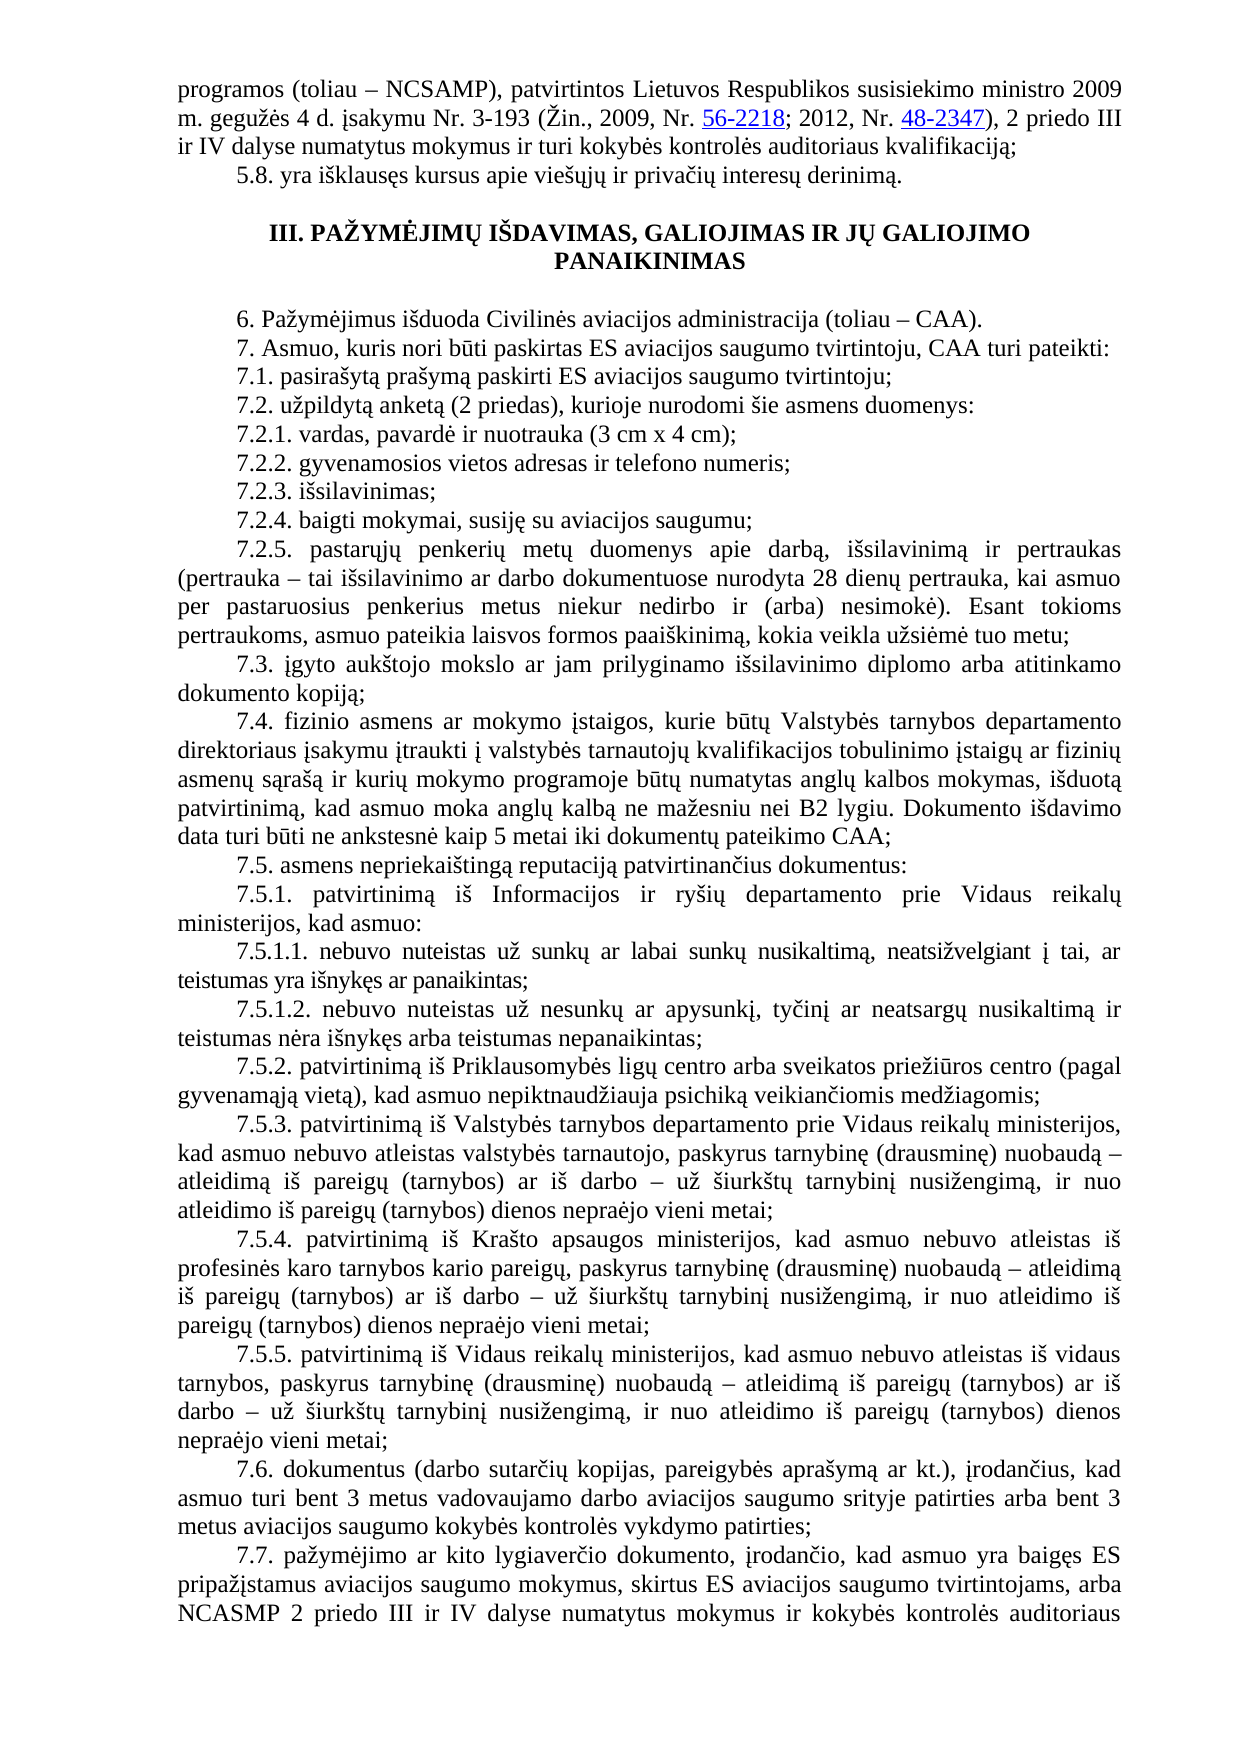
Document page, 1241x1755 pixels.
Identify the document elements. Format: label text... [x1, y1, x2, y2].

text 7.5. asmens nepriekaištingą reputaciją patvirtinančius dokumentus: [177, 850, 1122, 879]
text 7.4. fizinio asmens ar mokymo įstaigos, kurie būtų Valstybės tarnybos departamento direktoriaus įsakymu įtraukti į valstybės tarnautojų kvalifikacijos tobulinimo įstaigų ar fizinių asmenų sąrašą ir kurių mokymo programoje būtų numatytas anglų kalbos mokymas, išduotą patvirtinimą, kad asmuo moka anglų kalbą ne mažesniu nei B2 lygiu. Dokumento išdavimo data turi būti ne ankstesnė kaip 5 metai iki dokumentų pateikimo CAA; [177, 706, 1122, 850]
text 6. Pažymėjimus išduoda Civilinės aviacijos administracija (toliau – CAA). [177, 304, 1122, 333]
text 7.1. pasirašytą prašymą paskirti ES aviacijos saugumo tvirtintoju; [177, 361, 1122, 390]
text 7.5.3. patvirtinimą iš Valstybės tarnybos departamento prie Vidaus reikalų ministerijos, kad asmuo nebuvo atleistas valstybės tarnautojo, paskyrus tarnybinę (drausminę) nuobaudą – atleidimą iš pareigų (tarnybos) ar iš darbo – už šiurkštų tarnybinį nusižengimą, ir nuo atleidimo iš pareigų (tarnybos) dienos nepraėjo vieni metai; [177, 1109, 1122, 1224]
text programos (toliau – NCSAMP), patvirtintos Lietuvos Respublikos susisiekimo ministro 2009 m. gegužės 4 d. įsakymu Nr. 3-193 (Žin., 2009, Nr. 56-2218; 2012, Nr. 48-2347), 2 priedo III ir IV dalyse numatytus mokymus ir turi kokybės kontrolės auditoriaus kvalifikaciją; [177, 74, 1122, 160]
text 7.5.4. patvirtinimą iš Krašto apsaugos ministerijos, kad asmuo nebuvo atleistas iš profesinės karo tarnybos kario pareigų, paskyrus tarnybinę (drausminę) nuobaudą – atleidimą iš pareigų (tarnybos) ar iš darbo – už šiurkštų tarnybinį nusižengimą, ir nuo atleidimo iš pareigų (tarnybos) dienos nepraėjo vieni metai; [177, 1224, 1122, 1339]
text 7.2. užpildytą anketą (2 priedas), kurioje nurodomi šie asmens duomenys: [177, 390, 1122, 419]
text 7.5.5. patvirtinimą iš Vidaus reikalų ministerijos, kad asmuo nebuvo atleistas iš vidaus tarnybos, paskyrus tarnybinę (drausminę) nuobaudą – atleidimą iš pareigų (tarnybos) ar iš darbo – už šiurkštų tarnybinį nusižengimą, ir nuo atleidimo iš pareigų (tarnybos) dienos nepraėjo vieni metai; [177, 1339, 1122, 1454]
text 5.8. yra išklausęs kursus apie viešųjų ir privačių interesų derinimą. [177, 160, 1122, 189]
text 7.5.1. patvirtinimą iš Informacijos ir ryšių departamento prie Vidaus reikalų ministerijos, kad asmuo: [177, 879, 1122, 936]
text 7.3. įgyto aukštojo mokslo ar jam prilyginamo išsilavinimo diplomo arba atitinkamo dokumento kopiją; [177, 649, 1122, 706]
text 7.6. dokumentus (darbo sutarčių kopijas, pareigybės aprašymą ar kt.), įrodančius, kad asmuo turi bent 3 metus vadovaujamo darbo aviacijos saugumo srityje patirties arba bent 3 metus aviacijos saugumo kokybės kontrolės vykdymo patirties; [177, 1454, 1122, 1540]
text 7.2.3. išsilavinimas; [177, 476, 1122, 505]
text 7. Asmuo, kuris nori būti paskirtas ES aviacijos saugumo tvirtintoju, CAA turi pateikti: [177, 333, 1122, 361]
text 7.7. pažymėjimo ar kito lygiaverčio dokumento, įrodančio, kad asmuo yra baigęs ES pripažįstamus aviacijos saugumo mokymus, skirtus ES aviacijos saugumo tvirtintojams, arba NCASMP 2 priedo III ir IV dalyse numatytus mokymus ir kokybės kontrolės auditoriaus [177, 1540, 1122, 1626]
text III. pažymėjimų išdavimas, GALIOJIMAS ir jų galiojimo panaikinimas [177, 218, 1122, 275]
text 7.5.1.1. nebuvo nuteistas už sunkų ar labai sunkų nusikaltimą, neatsižvelgiant į tai, ar teistumas yra išnykęs ar panaikintas; [177, 936, 1122, 994]
text 7.2.4. baigti mokymai, susiję su aviacijos saugumu; [177, 505, 1122, 534]
text 7.2.5. pastarųjų penkerių metų duomenys apie darbą, išsilavinimą ir pertraukas (pertrauka – tai išsilavinimo ar darbo dokumentuose nurodyta 28 dienų pertrauka, kai asmuo per pastaruosius penkerius metus niekur nedirbo ir (arba) nesimokė). Esant tokioms pertraukoms, asmuo pateikia laisvos formos paaiškinimą, kokia veikla užsiėmė tuo metu; [177, 534, 1122, 649]
text 7.5.2. patvirtinimą iš Priklausomybės ligų centro arba sveikatos priežiūros centro (pagal gyvenamąją vietą), kad asmuo nepiktnaudžiauja psichiką veikiančiomis medžiagomis; [177, 1051, 1122, 1109]
text 7.2.1. vardas, pavardė ir nuotrauka (3 cm x 4 cm); [177, 419, 1122, 448]
text 7.2.2. gyvenamosios vietos adresas ir telefono numeris; [177, 448, 1122, 476]
text 7.5.1.2. nebuvo nuteistas už nesunkų ar apysunkį, tyčinį ar neatsargų nusikaltimą ir teistumas nėra išnykęs arba teistumas nepanaikintas; [177, 994, 1122, 1051]
